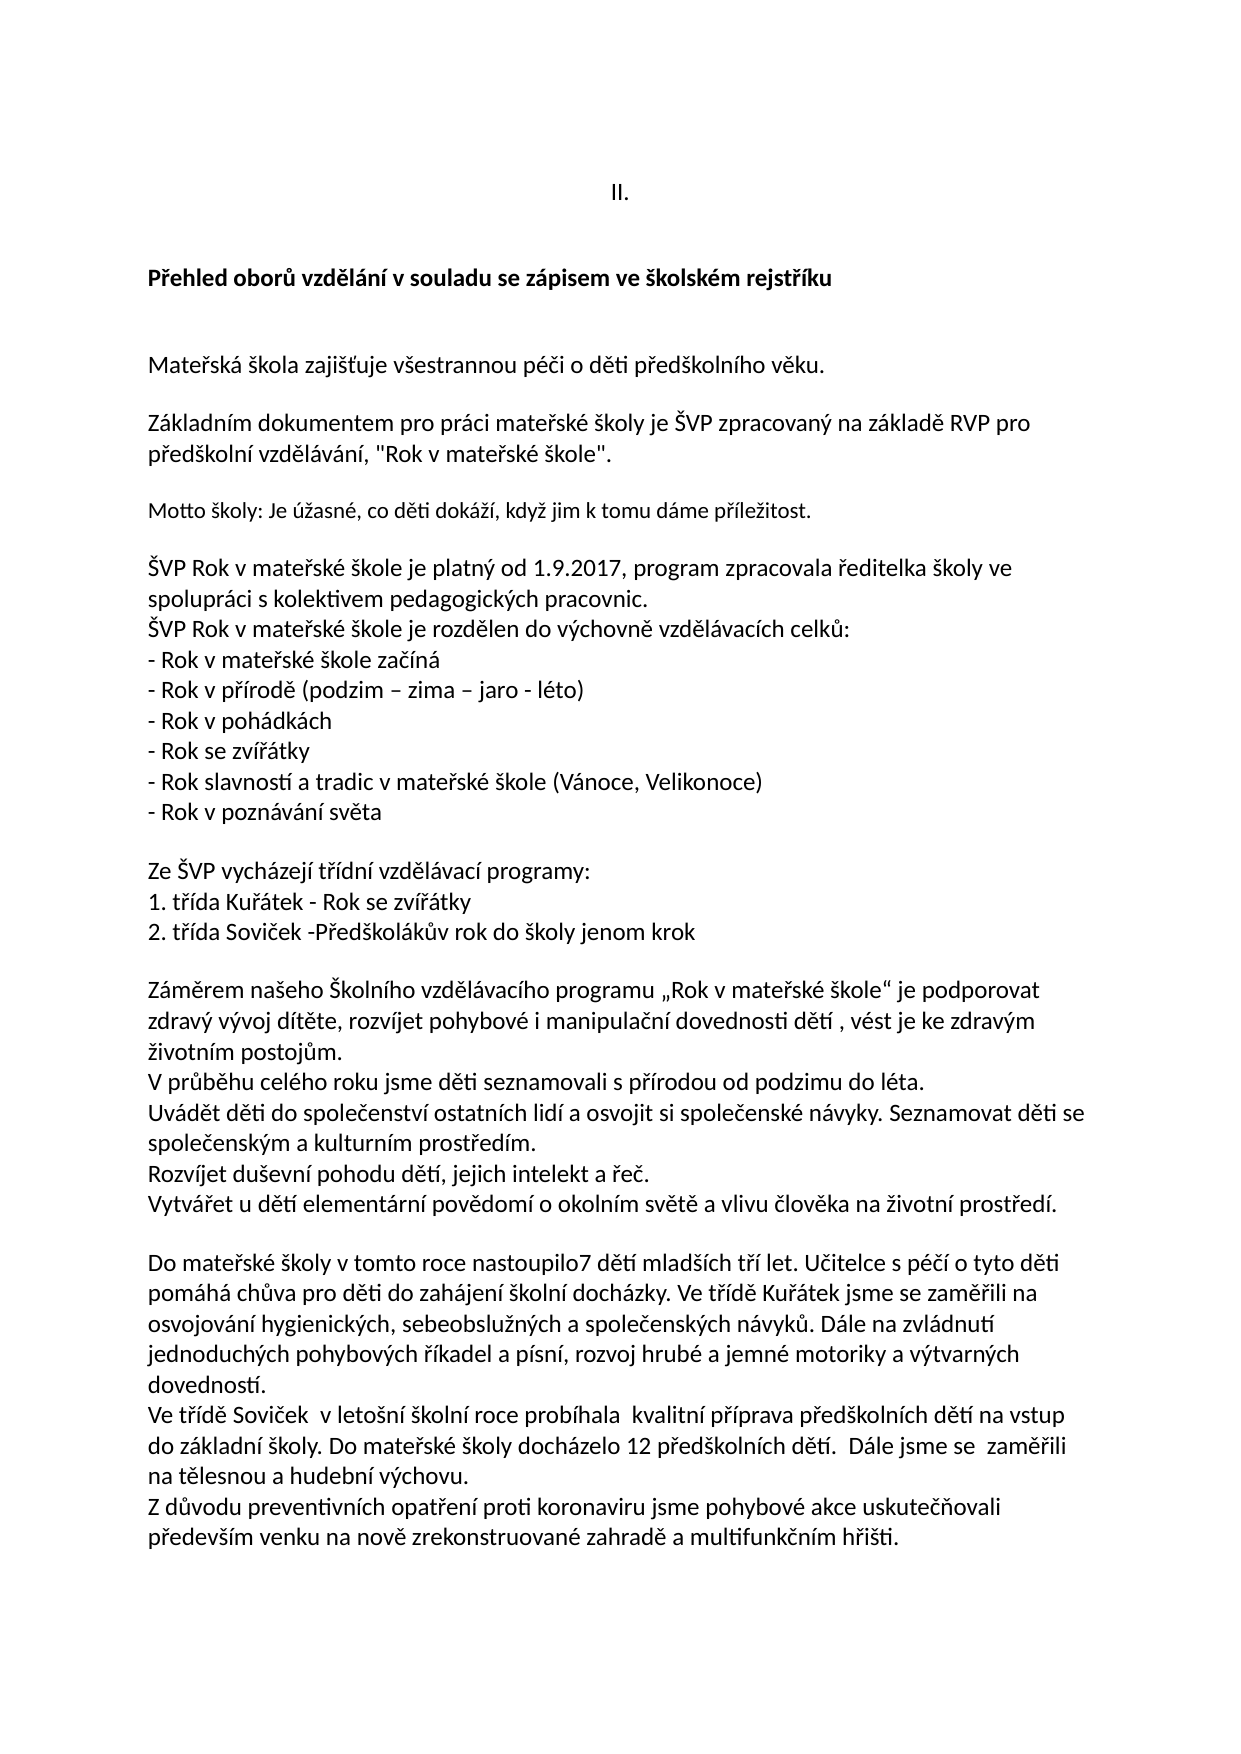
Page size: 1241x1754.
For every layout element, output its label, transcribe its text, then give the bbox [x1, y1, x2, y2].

text Mateřská škola zajišťuje všestrannou péči o děti předškolního věku. [148, 349, 1093, 379]
text - Rok v přírodě (podzim – zima – jaro - léto) [148, 674, 1093, 705]
text 1. třída Kuřátek - Rok se zvířátky [148, 886, 1093, 916]
text Záměrem našeho Školního vzdělávacího programu „Rok v mateřské škole“ je podporovat zdravý vývoj dítěte, rozvíjet pohybové i manipulační dovednosti dětí , vést je ke zdravým životním postojům. [148, 975, 1093, 1066]
text - Rok v poznávání světa [148, 797, 1093, 827]
text 2. třída Soviček -Předškolákův rok do školy jenom krok [148, 916, 1093, 947]
text Uvádět děti do společenství ostatních lidí a osvojit si společenské návyky. Seznamovat děti se společenským a kulturním prostředím. [148, 1097, 1093, 1158]
text Vytvářet u dětí elementární povědomí o okolním světě a vlivu člověka na životní prostředí. [148, 1188, 1093, 1219]
text Ve třídě Soviček v letošní školní roce probíhala kvalitní příprava předškolních dětí na vstup do základní školy. Do mateřské školy docházelo 12 předškolních dětí. Dále jsme se zaměřili na tělesnou a hudební výchovu. [148, 1399, 1093, 1491]
text Přehled oborů vzdělání v souladu se zápisem ve školském rejstříku [148, 262, 1093, 293]
text - Rok v mateřské škole začíná [148, 644, 1093, 674]
text Ze ŠVP vycházejí třídní vzdělávací programy: [148, 855, 1093, 886]
text ŠVP Rok v mateřské škole je platný od 1.9.2017, program zpracovala ředitelka školy ve spolupráci s kolektivem pedagogických pracovnic. [148, 552, 1093, 613]
text II. [148, 176, 1093, 206]
text Z důvodu preventivních opatření proti koronaviru jsme pohybové akce uskutečňovali především venku na nově zrekonstruované zahradě a multifunkčním hřišti. [148, 1491, 1093, 1552]
text Do mateřské školy v tomto roce nastoupilo7 dětí mladších tří let. Učitelce s péčí o tyto děti pomáhá chůva pro děti do zahájení školní docházky. Ve třídě Kuřátek jsme se zaměřili na osvojování hygienických, sebeobslužných a společenských návyků. Dále na zvládnutí jednoduchých pohybových říkadel a písní, rozvoj hrubé a jemné motoriky a výtvarných dovedností. [148, 1247, 1093, 1399]
text Základním dokumentem pro práci mateřské školy je ŠVP zpracovaný na základě RVP pro předškolní vzdělávání, "Rok v mateřské škole". [148, 407, 1093, 468]
text - Rok se zvířátky [148, 736, 1093, 766]
text V průběhu celého roku jsme děti seznamovali s přírodou od podzimu do léta. [148, 1066, 1093, 1097]
text Motto školy: Je úžasné, co děti dokáží, když jim k tomu dáme příležitost. [148, 496, 1093, 524]
text - Rok slavností a tradic v mateřské škole (Vánoce, Velikonoce) [148, 766, 1093, 797]
text ŠVP Rok v mateřské škole je rozdělen do výchovně vzdělávacích celků: [148, 613, 1093, 644]
text - Rok v pohádkách [148, 705, 1093, 736]
text Rozvíjet duševní pohodu dětí, jejich intelekt a řeč. [148, 1158, 1093, 1188]
